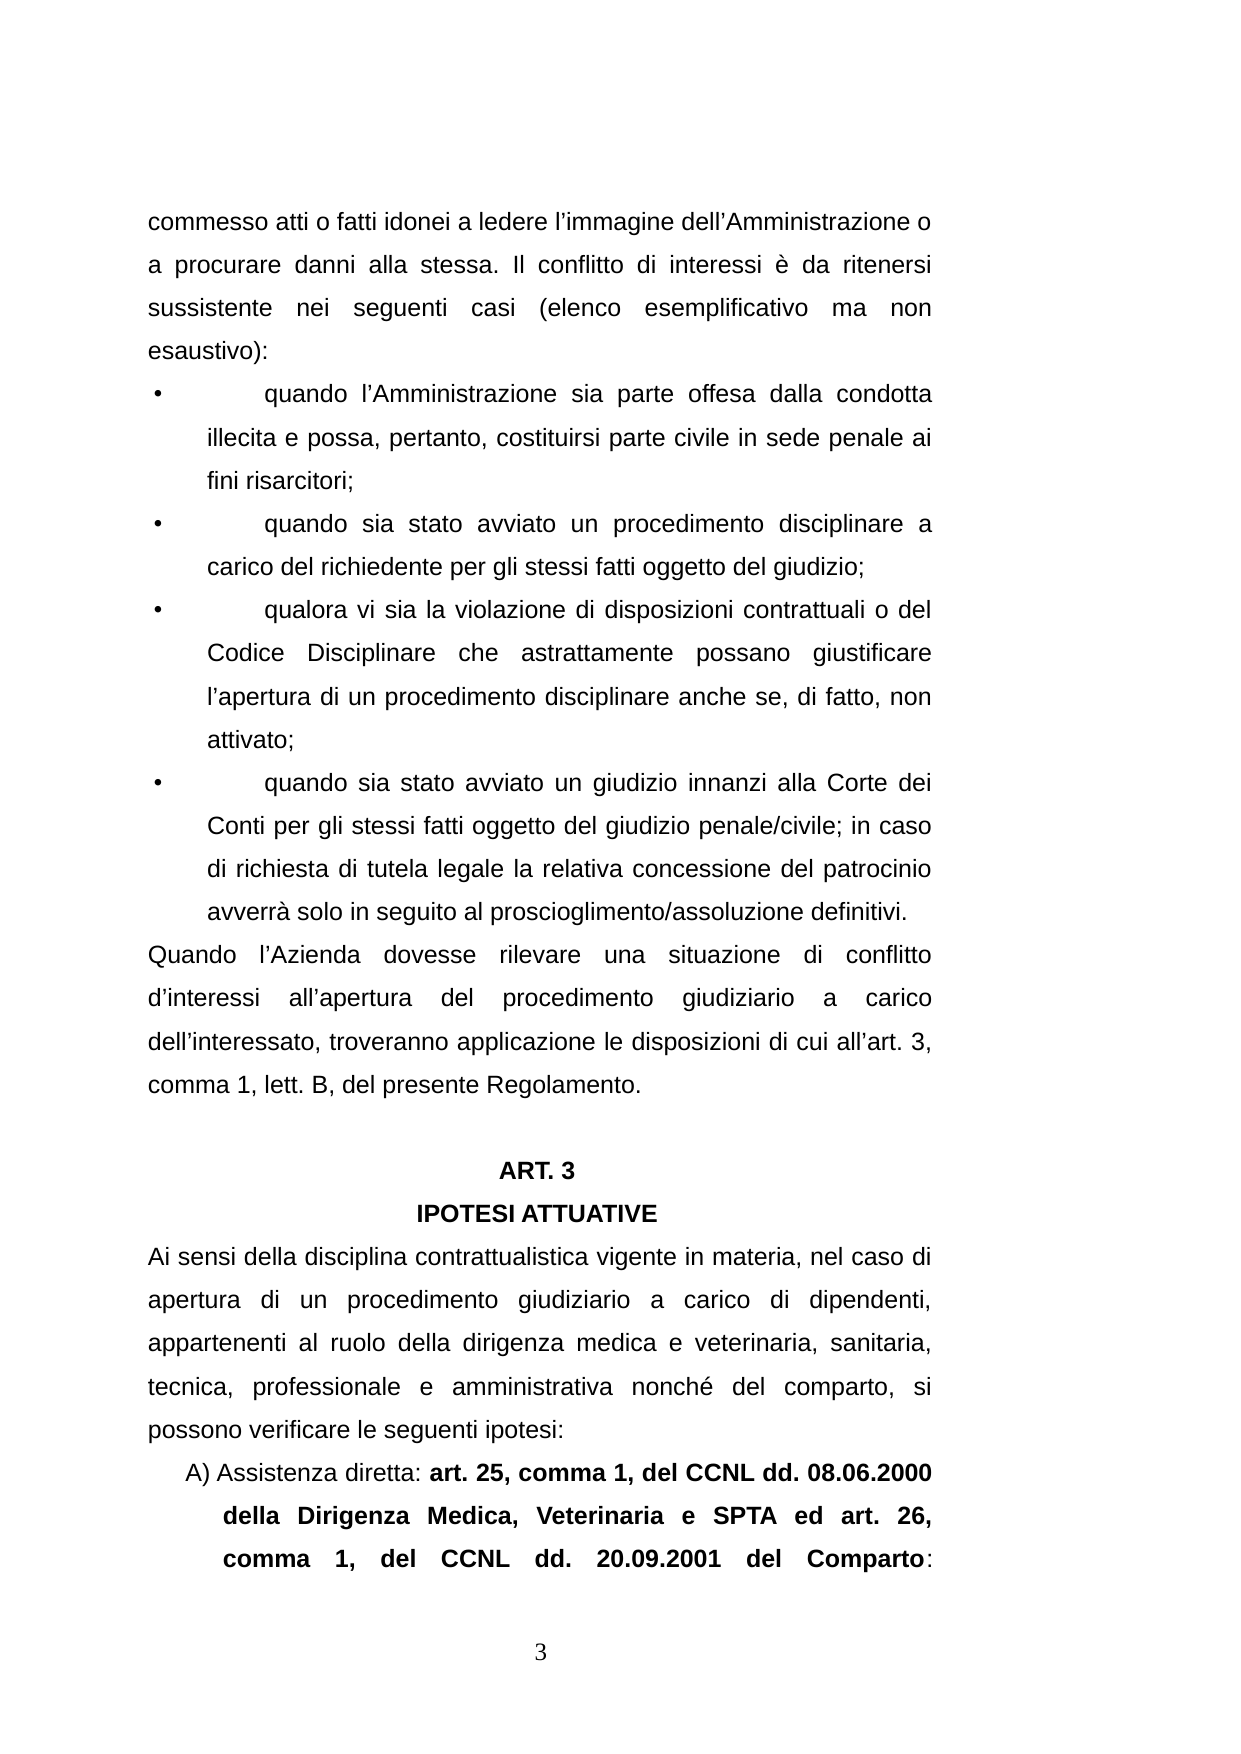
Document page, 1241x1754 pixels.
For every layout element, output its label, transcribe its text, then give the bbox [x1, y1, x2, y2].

list quando sia stato avviato un giudizio innanzi alla Corte dei Conti per gli stessi fatti oggetto del giudizio penale/civile; in caso di richiesta di tutela legale la relativa concessione del patrocinio avverrà solo in seguito al proscioglimento/assoluzione definitivi. [154, 768, 933, 926]
text Quando l’Azienda dovesse rilevare una situazione di conflitto d’interessi all’apertura del procedimento giudiziario a carico dell’interessato, troveranno applicazione le disposizioni di cui all’art. 3, comma 1, lett. B, del presente Regolamento. [148, 940, 933, 1098]
text IPOTESI ATTUATIVE [148, 1199, 933, 1228]
text ART. 3 [148, 1156, 933, 1185]
text A) Assistenza diretta: art. 25, comma 1, del CCNL dd. 08.06.2000 della Dirigenza Medica, Veterinaria e SPTA ed art. 26, comma 1, del CCNL dd. 20.09.2001 del Comparto: [185, 1458, 933, 1573]
text commesso atti o fatti idonei a ledere l’immagine dell’Amministrazione o a procurare danni alla stessa. Il conflitto di interessi è da ritenersi sussistente nei seguenti casi (elenco esemplificativo ma non esaustivo): [148, 207, 933, 365]
text Ai sensi della disciplina contrattualistica vigente in materia, nel caso di apertura di un procedimento giudiziario a carico di dipendenti, appartenenti al ruolo della dirigenza medica e veterinaria, sanitaria, tecnica, professionale e amministrativa nonché del comparto, si possono verificare le seguenti ipotesi: [148, 1242, 933, 1443]
list quando sia stato avviato un procedimento disciplinare a carico del richiedente per gli stessi fatti oggetto del giudizio; [154, 509, 933, 581]
list qualora vi sia la violazione di disposizioni contrattuali o del Codice Disciplinare che astrattamente possano giustificare l’apertura di un procedimento disciplinare anche se, di fatto, non attivato; [154, 595, 933, 753]
list quando l’Amministrazione sia parte offesa dalla condotta illecita e possa, pertanto, costituirsi parte civile in sede penale ai fini risarcitori; [154, 379, 933, 494]
